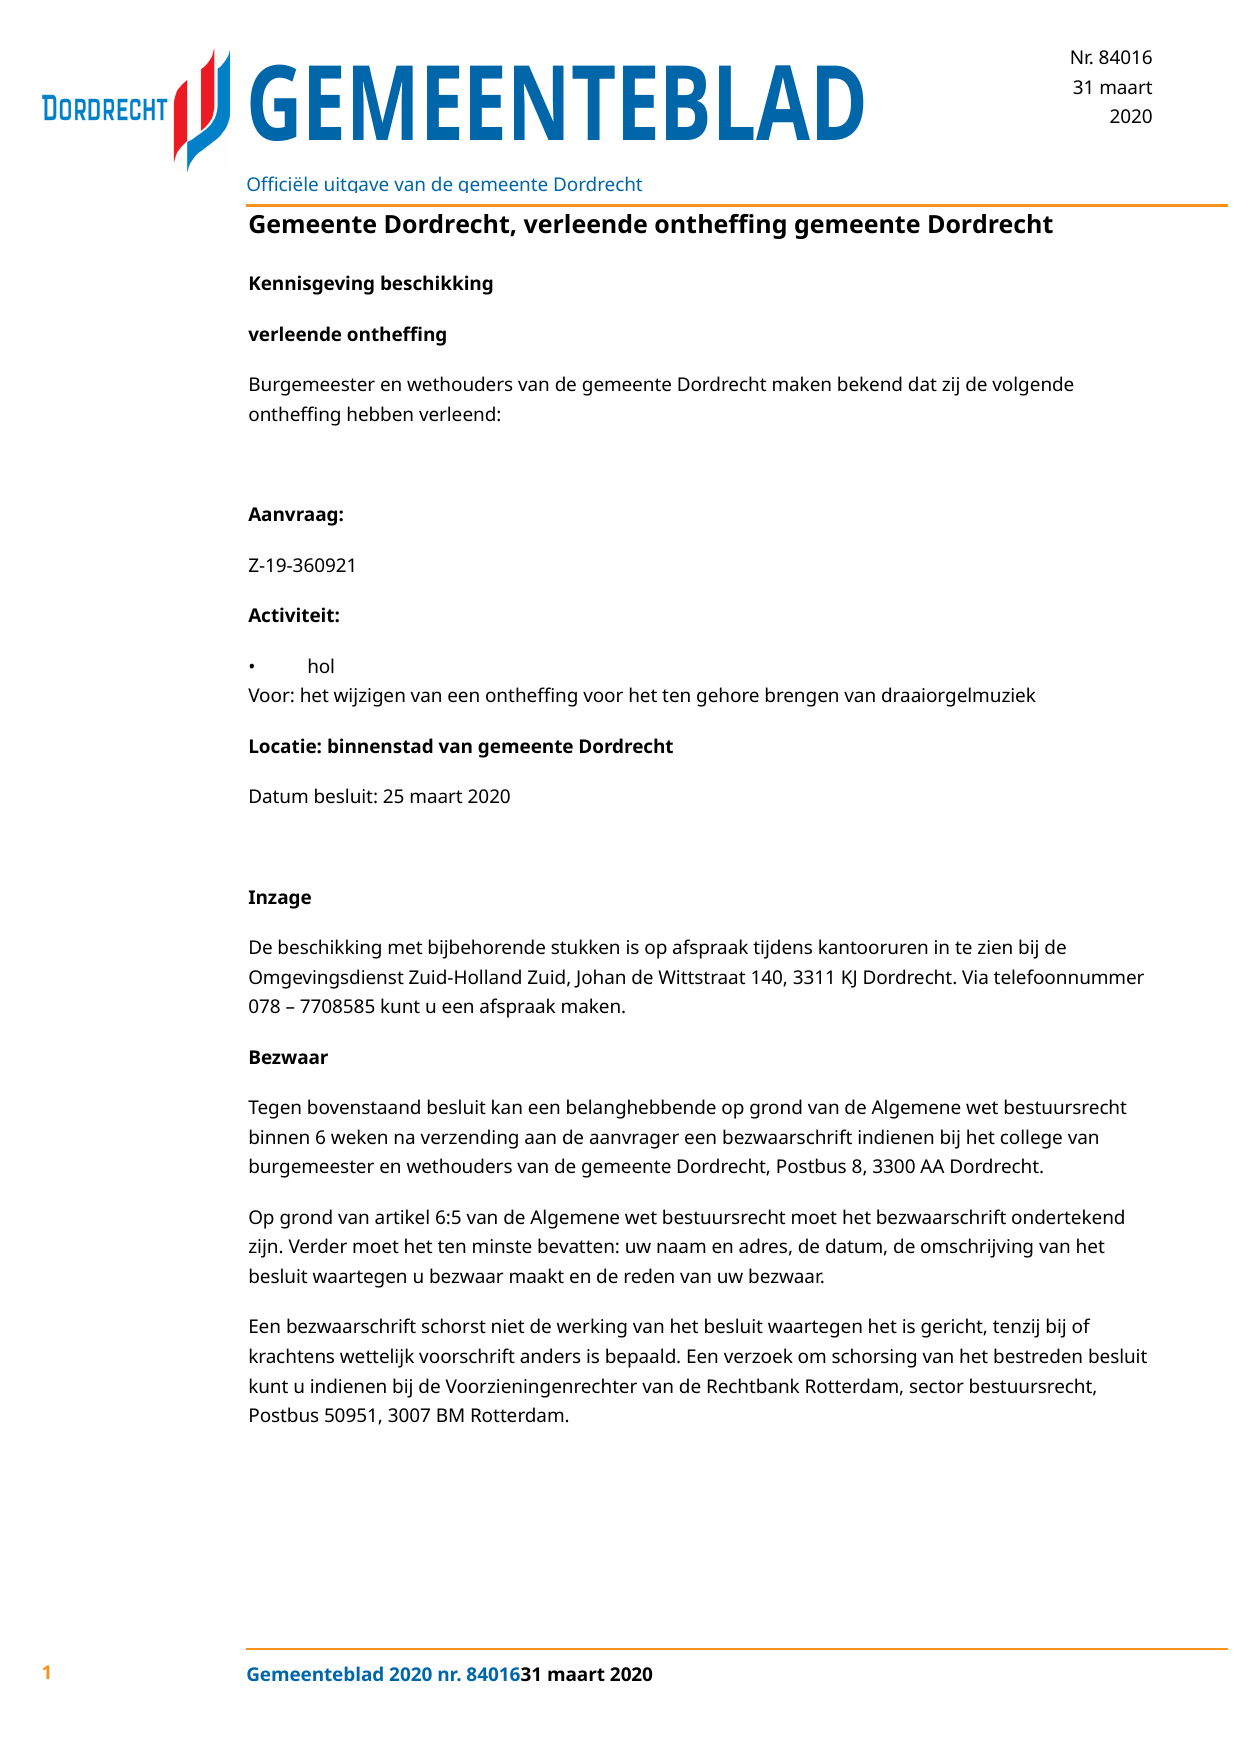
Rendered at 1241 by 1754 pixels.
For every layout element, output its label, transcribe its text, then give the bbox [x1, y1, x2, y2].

text Een bezwaarschrift schorst niet de werking van het besluit waartegen het is gericht, tenzij bij of krachtens wettelijk voorschrift anders is bepaald. Een verzoek om schorsing van het bestreden besluit kunt u indienen bij de Voorzieningenrechter van de Rechtbank Rotterdam, sector bestuursrecht, Postbus 50951, 3007 BM Rotterdam. [248, 1314, 1152, 1428]
text Bezwaar [248, 1044, 1152, 1070]
list hol [248, 653, 1152, 678]
text Activiteit: [248, 602, 1152, 628]
text Burgemeester en wethouders van de gemeente Dordrecht maken bekend dat zij de volgende ontheffing hebben verleend: [248, 371, 1152, 426]
text Kennisgeving beschikking [248, 270, 1152, 296]
text Voor: het wijzigen van een ontheffing voor het ten gehore brengen van draaiorgelmuziek [248, 682, 1152, 708]
text Tegen bovenstaand besluit kan een belanghebbende op grond van de Algemene wet bestuursrecht binnen 6 weken na verzending aan de aanvrager een bezwaarschrift indienen bij het college van burgemeester en wethouders van de gemeente Dordrecht, Postbus 8, 3300 AA Dordrecht. [248, 1094, 1152, 1179]
picture [41, 47, 231, 172]
text verleende ontheffing [248, 321, 1152, 346]
text Locatie: binnenstad van gemeente Dordrecht [248, 733, 1152, 758]
text Inzage [248, 884, 1152, 910]
text Op grond van artikel 6:5 van de Algemene wet bestuursrecht moet het bezwaarschrift ondertekend zijn. Verder moet het ten minste bevatten: uw naam en adres, de datum, de omschrijving van het besluit waartegen u bezwaar maakt en de reden van uw bezwaar. [248, 1204, 1152, 1289]
text Z-19-360921 [248, 552, 1152, 578]
text Datum besluit: 25 maart 2020 [248, 783, 1152, 809]
text Aanvraag: [248, 502, 1152, 527]
text De beschikking met bijbehorende stukken is op afspraak tijdens kantooruren in te zien bij de Omgevingsdienst Zuid-Holland Zuid, Johan de Wittstraat 140, 3311 KJ Dordrecht. Via telefoonnummer 078 – 7708585 kunt u een afspraak maken. [248, 934, 1152, 1019]
text Gemeente Dordrecht, verleende ontheffing gemeente Dordrecht [248, 207, 1152, 241]
